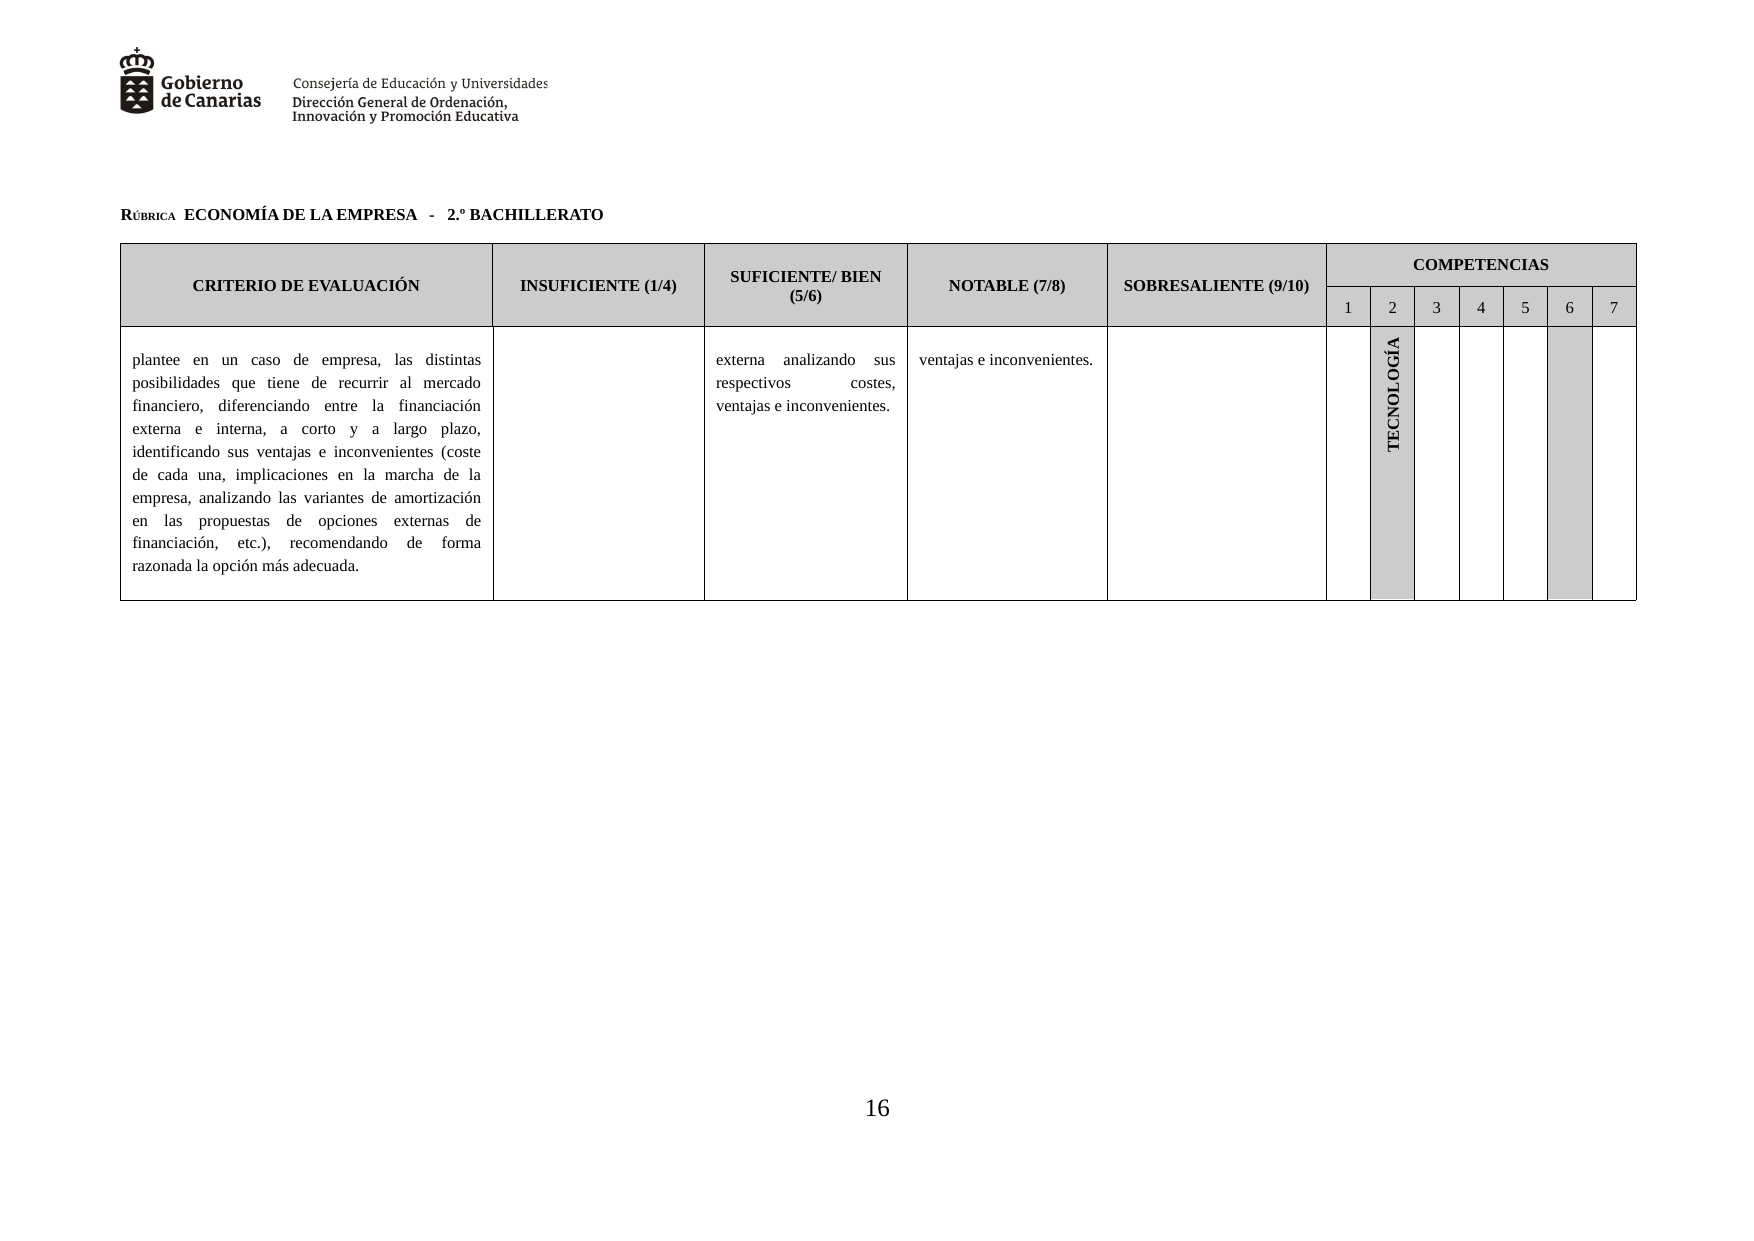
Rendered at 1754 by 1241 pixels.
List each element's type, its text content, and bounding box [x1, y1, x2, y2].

table_header [1504, 327, 1547, 599]
table_header [494, 327, 704, 599]
table_header plantee en un caso de empresa, las distintas posibilidades que tiene de recurrir al mercado financiero, diferenciando entre la financiación externa e interna, a corto y a largo plazo, identificando sus ventajas e inconvenientes (coste de cada una, implicaciones en la marcha de la empresa, analizando las variantes de amortización en las propuestas de opciones externas de financiación, etc.), recomendando de forma razonada la opción más adecuada. [121, 327, 493, 599]
table_header ventajas e inconvenientes. [908, 327, 1107, 599]
picture [119, 47, 548, 124]
table_header [1593, 327, 1636, 599]
table_header [1548, 327, 1592, 599]
table_header [1460, 327, 1503, 599]
table_header TECNOLOGÍA [1371, 327, 1414, 599]
table_header [1327, 327, 1370, 599]
table_header [1415, 327, 1459, 599]
table_header [1108, 327, 1326, 599]
table_header externa analizando sus respectivos costes, ventajas e inconvenientes. [705, 327, 907, 599]
